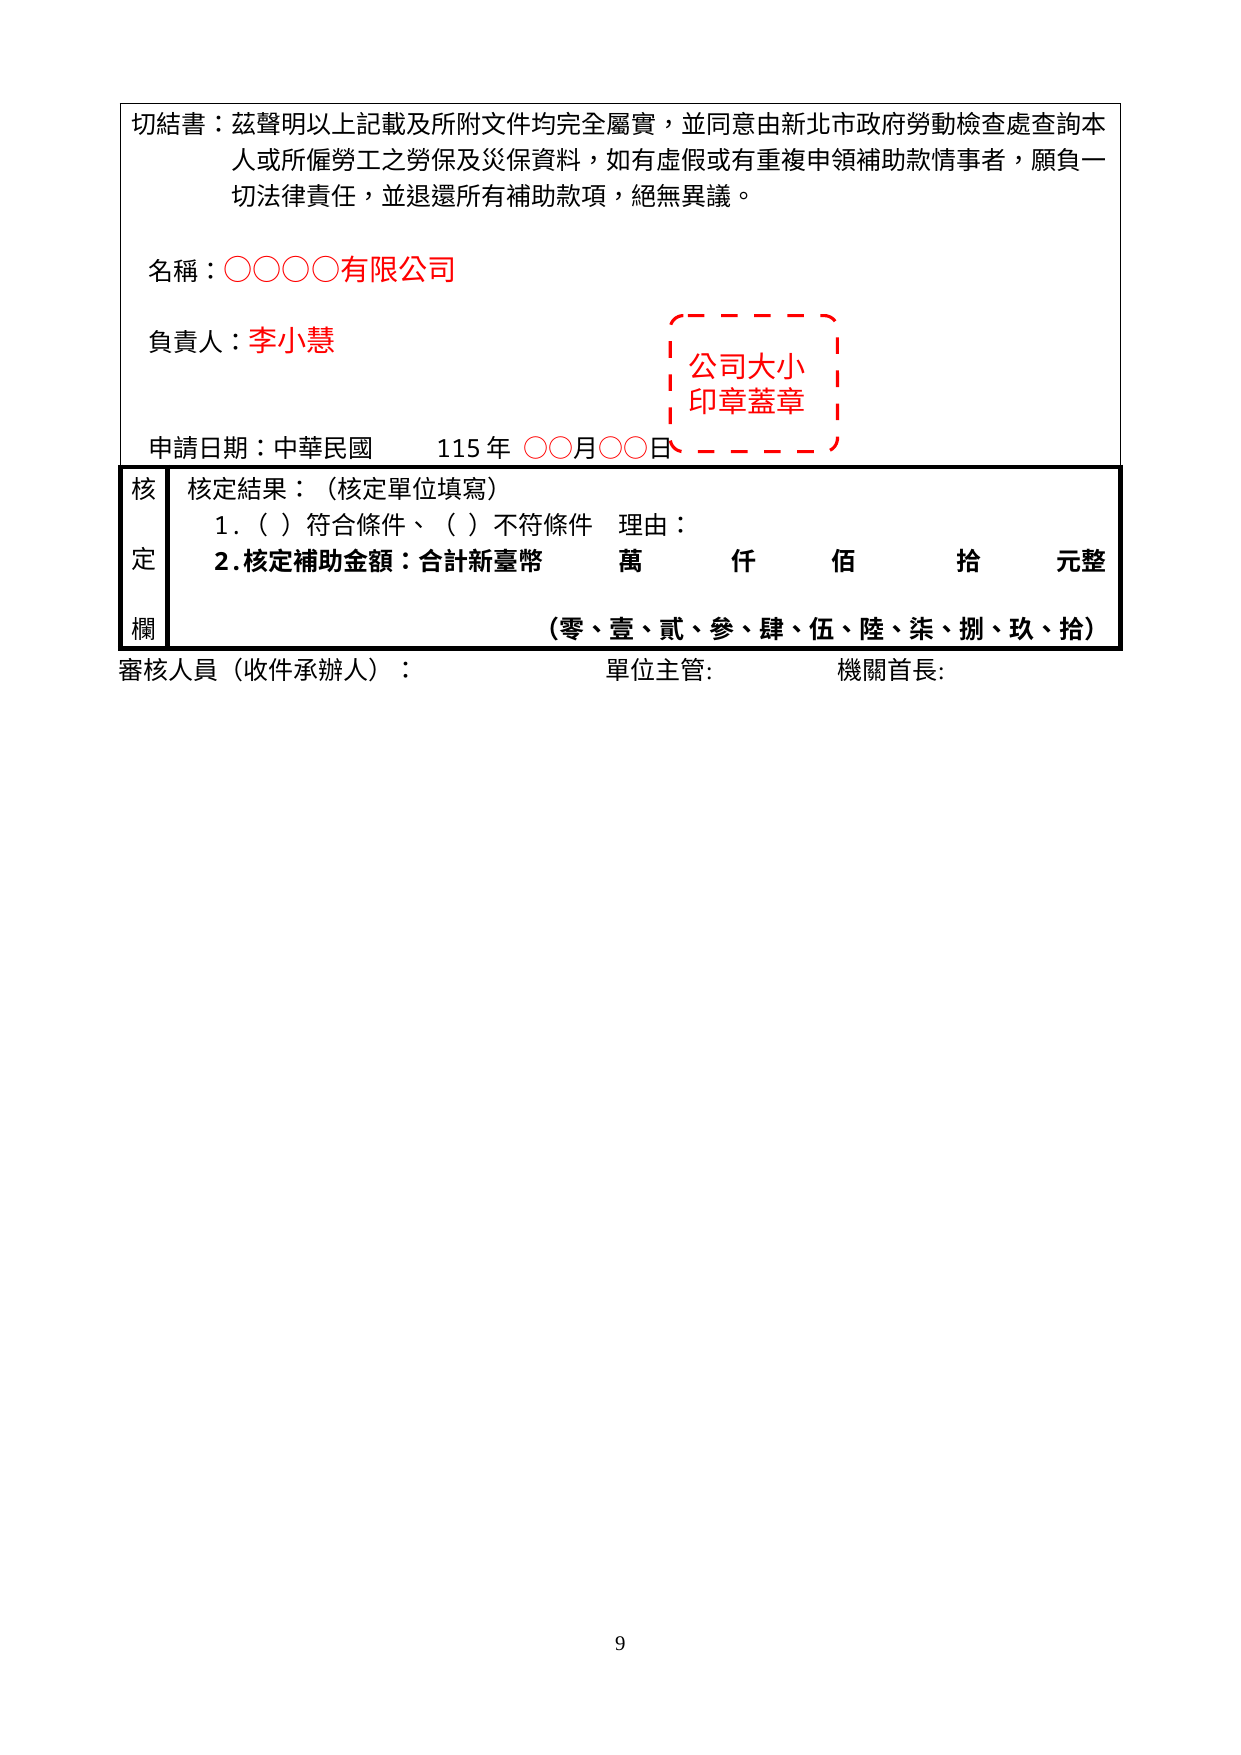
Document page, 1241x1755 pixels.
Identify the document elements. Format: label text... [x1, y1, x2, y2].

text 審核人員（收件承辦人）： 單位主管: 機關首長: [118, 651, 1122, 687]
table_cell 核定結果：（核定單位填寫） 1.（ ）符合條件、（ ）不符條件 理由： 2.核定補助金額：合計新臺幣 萬 仟 佰 拾 元整 （零、壹、貳、參、肆、伍、陸、柒、捌、玖、拾） [170, 469, 1118, 646]
table_cell 核 定 欄 [123, 469, 165, 646]
table_cell 切結書：茲聲明以上記載及所附文件均完全屬實，並同意由新北市政府勞動檢查處查詢本人或所僱勞工之勞保及災保資料，如有虛假或有重複申領補助款情事者，願負一切法律責任，並退還所有補助款項，絕無異議。 名稱：○○○○有限公司 負責人：李小慧 申請日期：中華民國 115年 ○○月○○日 [121, 104, 1120, 464]
